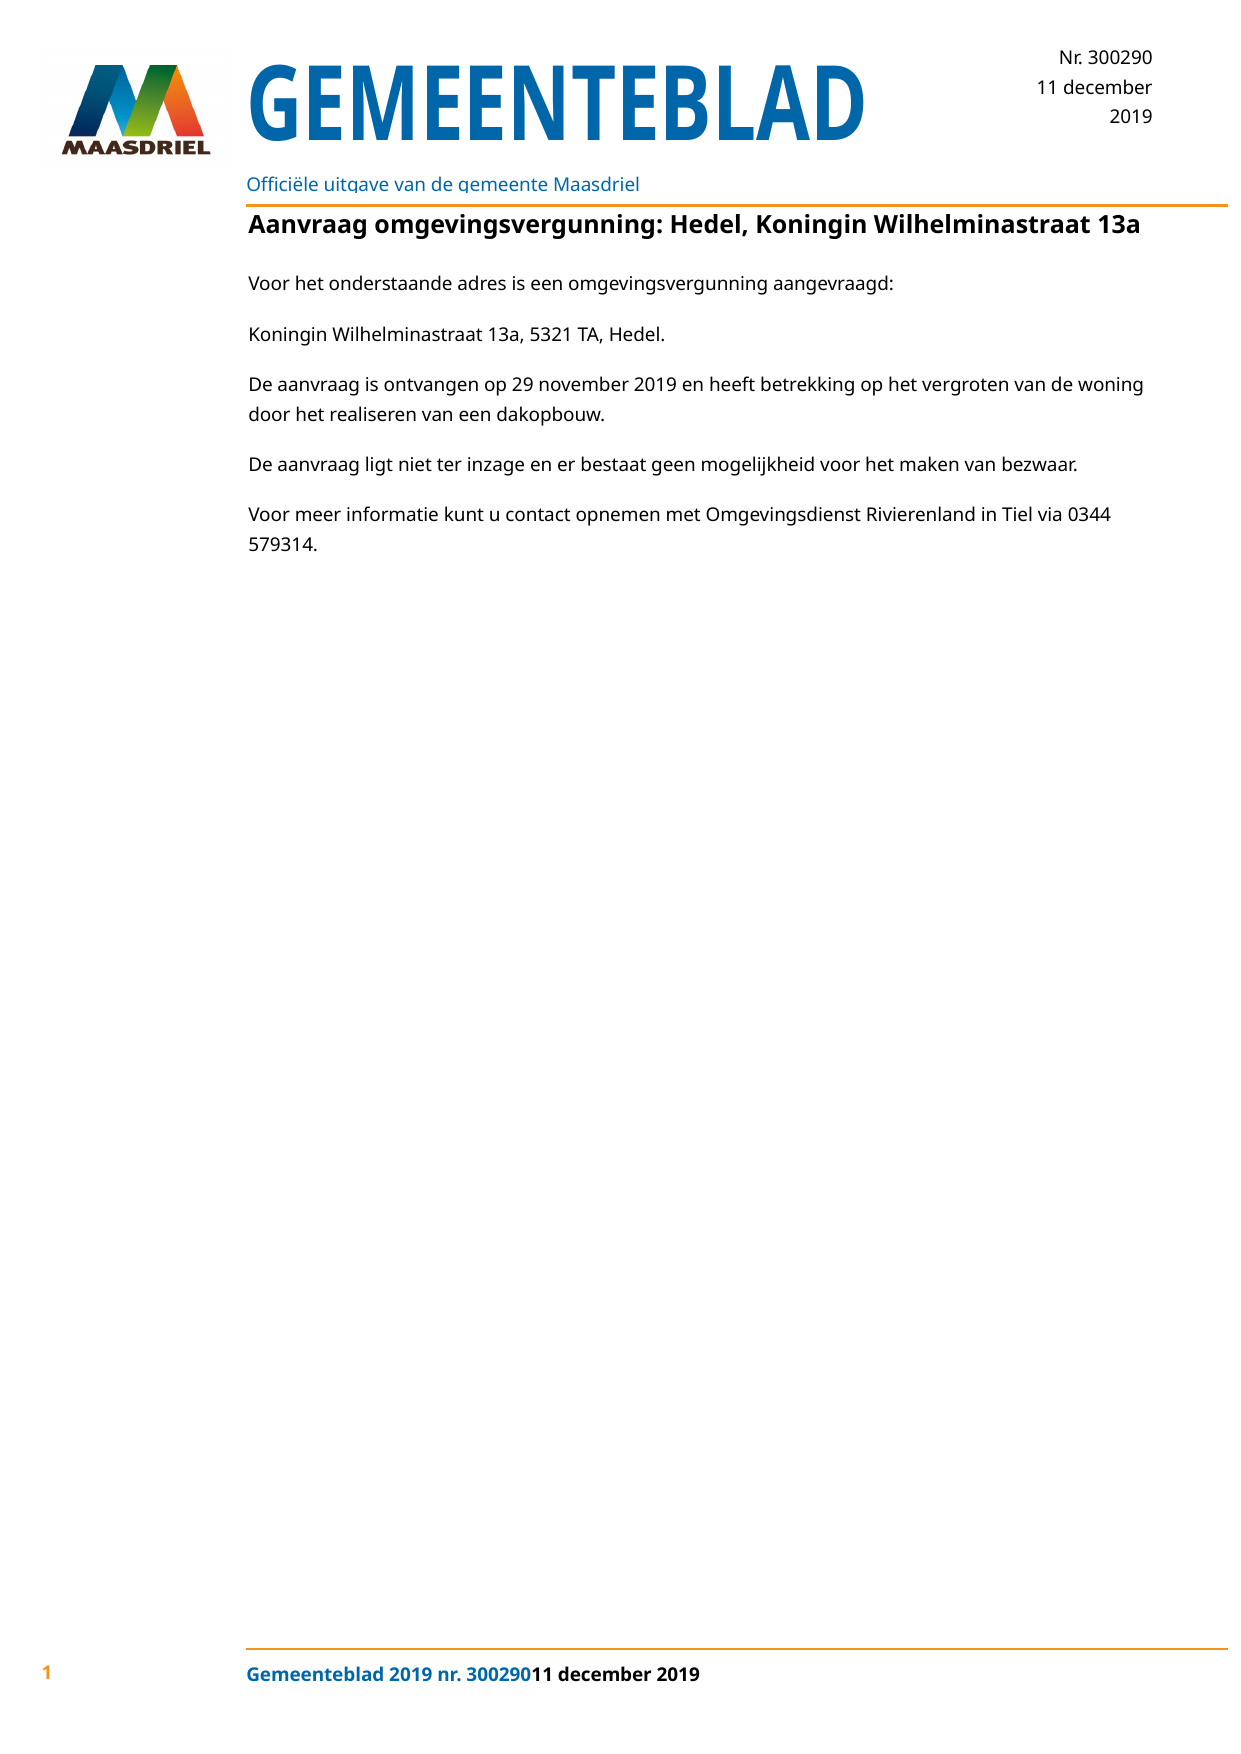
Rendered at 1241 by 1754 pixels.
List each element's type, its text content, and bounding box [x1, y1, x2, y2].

text Voor meer informatie kunt u contact opnemen met Omgevingsdienst Rivierenland in Tiel via 0344 579314. [248, 502, 1152, 557]
text De aanvraag ligt niet ter inzage en er bestaat geen mogelijkheid voor het maken van bezwaar. [248, 451, 1152, 477]
text Aanvraag omgevingsvergunning: Hedel, Koningin Wilhelminastraat 13a [248, 207, 1152, 241]
text De aanvraag is ontvangen op 29 november 2019 en heeft betrekking op het vergroten van de woning door het realiseren van een dakopbouw. [248, 371, 1152, 426]
picture [41, 47, 231, 172]
text Voor het onderstaande adres is een omgevingsvergunning aangevraagd: [248, 270, 1152, 296]
text Koningin Wilhelminastraat 13a, 5321 TA, Hedel. [248, 321, 1152, 346]
